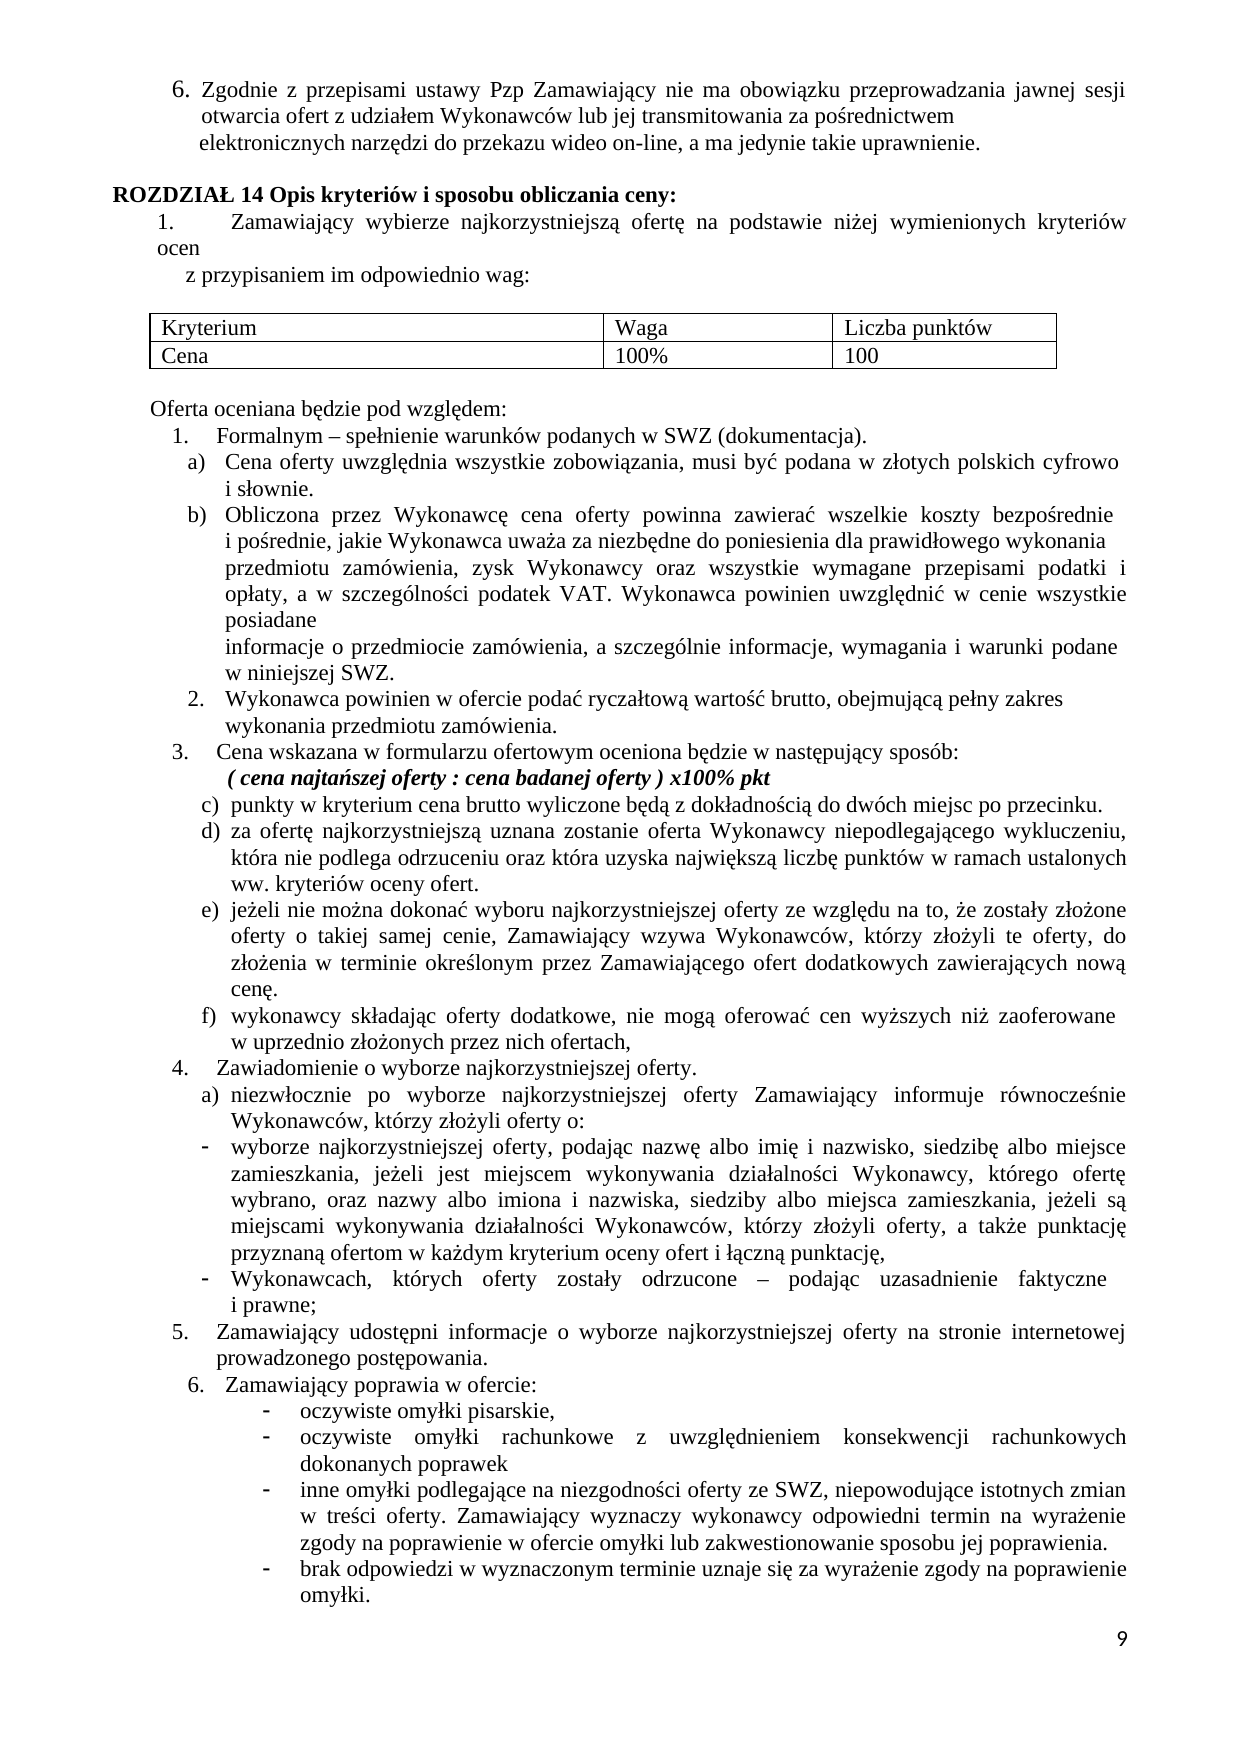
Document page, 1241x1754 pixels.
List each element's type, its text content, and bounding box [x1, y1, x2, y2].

list niezwłocznie po wyborze najkorzystniejszej oferty Zamawiający informuje równocześnie Wykonawców, którzy złożyli oferty o: [201, 1081, 1128, 1133]
list elektronicznych narzędzi do przekazu wideo on-line, a ma jedynie takie uprawnienie. [187, 129, 1128, 155]
table_header Kryterium [151, 314, 603, 341]
list Cena wskazana w formularzu ofertowym oceniona będzie w następujący sposób: [172, 738, 1128, 764]
table_cell 100 [833, 342, 1056, 368]
list Wykonawca powinien w ofercie podać ryczałtową wartość brutto, obejmującą pełny zakres [187, 685, 1128, 712]
table_header Waga [604, 314, 832, 341]
list wykonania przedmiotu zamówienia. [225, 712, 1128, 738]
list Wykonawcach, których oferty zostały odrzucone – podając uzasadnienie faktyczne i prawne; [201, 1265, 1128, 1318]
table_header Liczba punktów [833, 314, 1056, 341]
list punkty w kryterium cena brutto wyliczone będą z dokładnością do dwóch miejsc po przecinku. [201, 791, 1128, 817]
text ROZDZIAŁ 14 Opis kryteriów i sposobu obliczania ceny: [112, 182, 1128, 208]
text ( cena najtańszej oferty : cena badanej oferty ) x100% pkt [112, 764, 1128, 791]
list za ofertę najkorzystniejszą uznana zostanie oferta Wykonawcy niepodlegającego wykluczeniu, która nie podlega odrzuceniu oraz która uzyska największą liczbę punktów w ramach ustalonych ww. kryteriów oceny ofert. [201, 817, 1128, 896]
list Zamawiający poprawia w ofercie: [187, 1371, 1128, 1397]
list informacje o przedmiocie zamówienia, a szczególnie informacje, wymagania i warunki podane w niniejszej SWZ. [225, 633, 1128, 685]
list inne omyłki podlegające na niezgodności oferty ze SWZ, niepowodujące istotnych zmian w treści oferty. Zamawiający wyznaczy wykonawcy odpowiedni termin na wyrażenie zgody na poprawienie w ofercie omyłki lub zakwestionowanie sposobu jej poprawienia. [262, 1476, 1128, 1555]
list Obliczona przez Wykonawcę cena oferty powinna zawierać wszelkie koszty bezpośrednie i pośrednie, jakie Wykonawca uważa za niezbędne do poniesienia dla prawidłowego wykonania [187, 501, 1128, 554]
list przedmiotu zamówienia, zysk Wykonawcy oraz wszystkie wymagane przepisami podatki i opłaty, a w szczególności podatek VAT. Wykonawca powinien uwzględnić w cenie wszystkie posiadane [225, 554, 1128, 633]
list wykonawcy składając oferty dodatkowe, nie mogą oferować cen wyższych niż zaoferowane w uprzednio złożonych przez nich ofertach, [201, 1002, 1128, 1054]
list Zamawiający udostępni informacje o wyborze najkorzystniejszej oferty na stronie internetowej prowadzonego postępowania. [172, 1318, 1128, 1371]
text Oferta oceniana będzie pod względem: [150, 396, 1128, 422]
list Cena oferty uwzględnia wszystkie zobowiązania, musi być podana w złotych polskich cyfrowo i słownie. [187, 448, 1128, 501]
list Zgodnie z przepisami ustawy Pzp Zamawiający nie ma obowiązku przeprowadzania jawnej sesji otwarcia ofert z udziałem Wykonawców lub jej transmitowania za pośrednictwem [172, 74, 1128, 129]
list oczywiste omyłki pisarskie, [262, 1397, 1128, 1423]
list jeżeli nie można dokonać wyboru najkorzystniejszej oferty ze względu na to, że zostały złożone oferty o takiej samej cenie, Zamawiający wzywa Wykonawców, którzy złożyli te oferty, do złożenia w terminie określonym przez Zamawiającego ofert dodatkowych zawierających nową cenę. [201, 896, 1128, 1002]
list Zamawiający wybierze najkorzystniejszą ofertę na podstawie niżej wymienionych kryteriów ocen z przypisaniem im odpowiednio wag: [157, 208, 1128, 287]
list brak odpowiedzi w wyznaczonym terminie uznaje się za wyrażenie zgody na poprawienie omyłki. [262, 1555, 1128, 1608]
list oczywiste omyłki rachunkowe z uwzględnieniem konsekwencji rachunkowych dokonanych poprawek [262, 1423, 1128, 1476]
table_cell 100% [604, 342, 832, 368]
list Zawiadomienie o wyborze najkorzystniejszej oferty. [172, 1054, 1128, 1081]
list wyborze najkorzystniejszej oferty, podając nazwę albo imię i nazwisko, siedzibę albo miejsce zamieszkania, jeżeli jest miejscem wykonywania działalności Wykonawcy, którego ofertę wybrano, oraz nazwy albo imiona i nazwiska, siedziby albo miejsca zamieszkania, jeżeli są miejscami wykonywania działalności Wykonawców, którzy złożyli oferty, a także punktację przyznaną ofertom w każdym kryterium oceny ofert i łączną punktację, [201, 1133, 1128, 1265]
table_cell Cena [151, 342, 603, 368]
list Formalnym – spełnienie warunków podanych w SWZ (dokumentacja). [172, 422, 1128, 448]
